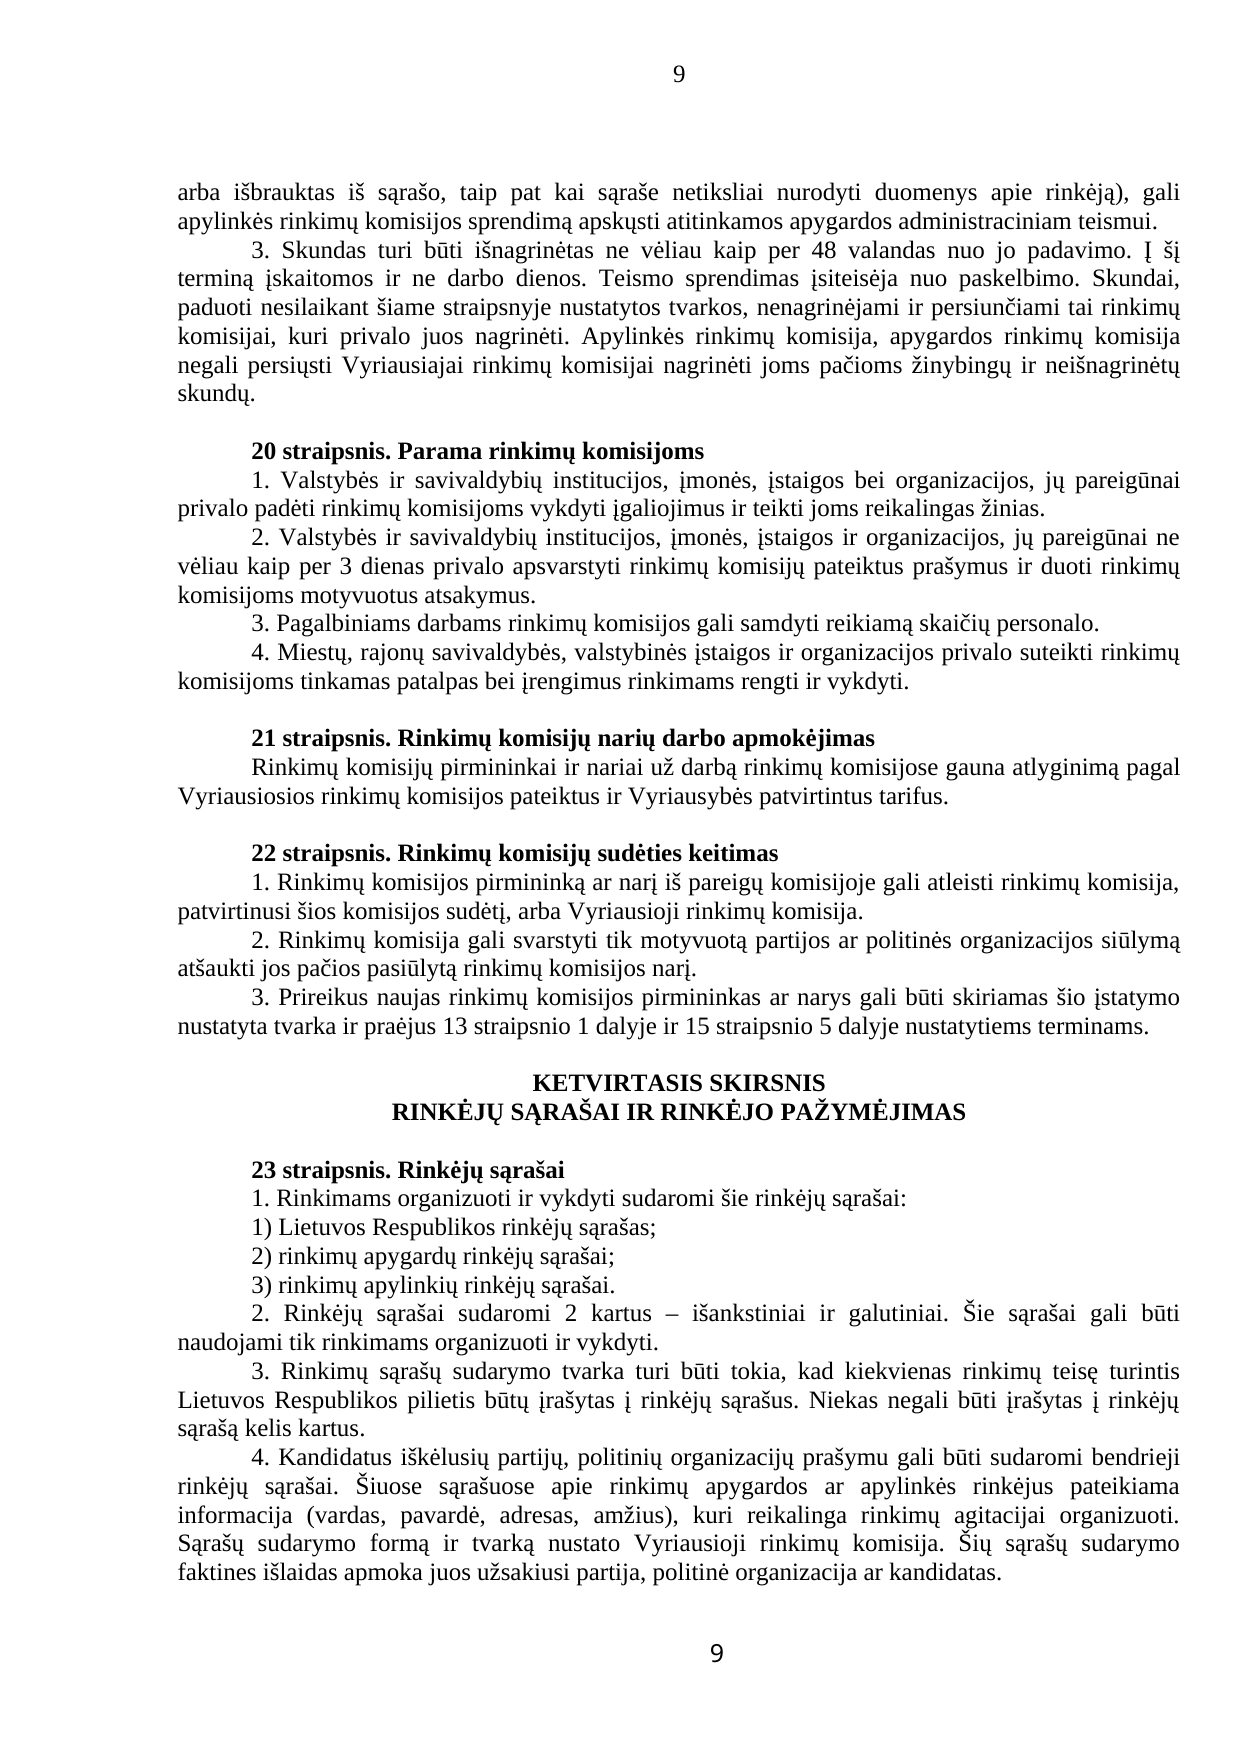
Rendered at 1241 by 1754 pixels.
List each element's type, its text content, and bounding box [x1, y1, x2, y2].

text RINKĖJŲ SĄRAŠAI IR RINKĖJO PAŽYMĖJIMAS [177, 1097, 1181, 1126]
text 3. Prireikus naujas rinkimų komisijos pirmininkas ar narys gali būti skiriamas šio įstatymo nustatyta tvarka ir praėjus 13 straipsnio 1 dalyje ir 15 straipsnio 5 dalyje nustatytiems terminams. [177, 982, 1181, 1040]
text 2. Valstybės ir savivaldybių institucijos, įmonės, įstaigos ir organizacijos, jų pareigūnai ne vėliau kaip per 3 dienas privalo apsvarstyti rinkimų komisijų pateiktus prašymus ir duoti rinkimų komisijoms motyvuotus atsakymus. [177, 522, 1181, 608]
text 1. Rinkimams organizuoti ir vykdyti sudaromi šie rinkėjų sąrašai: [177, 1183, 1181, 1212]
text 2. Rinkėjų sąrašai sudaromi 2 kartus – išankstiniai ir galutiniai. Šie sąrašai gali būti naudojami tik rinkimams organizuoti ir vykdyti. [177, 1298, 1181, 1356]
text 21 straipsnis. Rinkimų komisijų narių darbo apmokėjimas [177, 723, 1181, 752]
text 22 straipsnis. Rinkimų komisijų sudėties keitimas [177, 838, 1181, 867]
text Rinkimų komisijų pirmininkai ir nariai už darbą rinkimų komisijose gauna atlyginimą pagal Vyriausiosios rinkimų komisijos pateiktus ir Vyriausybės patvirtintus tarifus. [177, 752, 1181, 810]
text 3) rinkimų apylinkių rinkėjų sąrašai. [177, 1270, 1181, 1298]
text 3. Rinkimų sąrašų sudarymo tvarka turi būti tokia, kad kiekvienas rinkimų teisę turintis Lietuvos Respublikos pilietis būtų įrašytas į rinkėjų sąrašus. Niekas negali būti įrašytas į rinkėjų sąrašą kelis kartus. [177, 1356, 1181, 1442]
text arba išbrauktas iš sąrašo, taip pat kai sąraše netiksliai nurodyti duomenys apie rinkėją), gali apylinkės rinkimų komisijos sprendimą apskųsti atitinkamos apygardos administraciniam teismui. [177, 177, 1181, 235]
text 4. Kandidatus iškėlusių partijų, politinių organizacijų prašymu gali būti sudaromi bendrieji rinkėjų sąrašai. Šiuose sąrašuose apie rinkimų apygardos ar apylinkės rinkėjus pateikiama informacija (vardas, pavardė, adresas, amžius), kuri reikalinga rinkimų agitacijai organizuoti. Sąrašų sudarymo formą ir tvarką nustato Vyriausioji rinkimų komisija. Šių sąrašų sudarymo faktines išlaidas apmoka juos užsakiusi partija, politinė organizacija ar kandidatas. [177, 1442, 1181, 1586]
text 1. Valstybės ir savivaldybių institucijos, įmonės, įstaigos bei organizacijos, jų pareigūnai privalo padėti rinkimų komisijoms vykdyti įgaliojimus ir teikti joms reikalingas žinias. [177, 465, 1181, 522]
text 3. Skundas turi būti išnagrinėtas ne vėliau kaip per 48 valandas nuo jo padavimo. Į šį terminą įskaitomos ir ne darbo dienos. Teismo sprendimas įsiteisėja nuo paskelbimo. Skundai, paduoti nesilaikant šiame straipsnyje nustatytos tvarkos, nenagrinėjami ir persiunčiami tai rinkimų komisijai, kuri privalo juos nagrinėti. Apylinkės rinkimų komisija, apygardos rinkimų komisija negali persiųsti Vyriausiajai rinkimų komisijai nagrinėti joms pačioms žinybingų ir neišnagrinėtų skundų. [177, 235, 1181, 407]
text 3. Pagalbiniams darbams rinkimų komisijos gali samdyti reikiamą skaičių personalo. [177, 608, 1181, 637]
text 23 straipsnis. Rinkėjų sąrašai [177, 1155, 1181, 1183]
text 2. Rinkimų komisija gali svarstyti tik motyvuotą partijos ar politinės organizacijos siūlymą atšaukti jos pačios pasiūlytą rinkimų komisijos narį. [177, 925, 1181, 982]
text KETVIRTASIS SKIRSNIS [177, 1068, 1181, 1097]
text 4. Miestų, rajonų savivaldybės, valstybinės įstaigos ir organizacijos privalo suteikti rinkimų komisijoms tinkamas patalpas bei įrengimus rinkimams rengti ir vykdyti. [177, 637, 1181, 695]
text 20 straipsnis. Parama rinkimų komisijoms [177, 436, 1181, 465]
text 1) Lietuvos Respublikos rinkėjų sąrašas; [177, 1212, 1181, 1241]
text 2) rinkimų apygardų rinkėjų sąrašai; [177, 1241, 1181, 1270]
text 1. Rinkimų komisijos pirmininką ar narį iš pareigų komisijoje gali atleisti rinkimų komisija, patvirtinusi šios komisijos sudėtį, arba Vyriausioji rinkimų komisija. [177, 867, 1181, 925]
